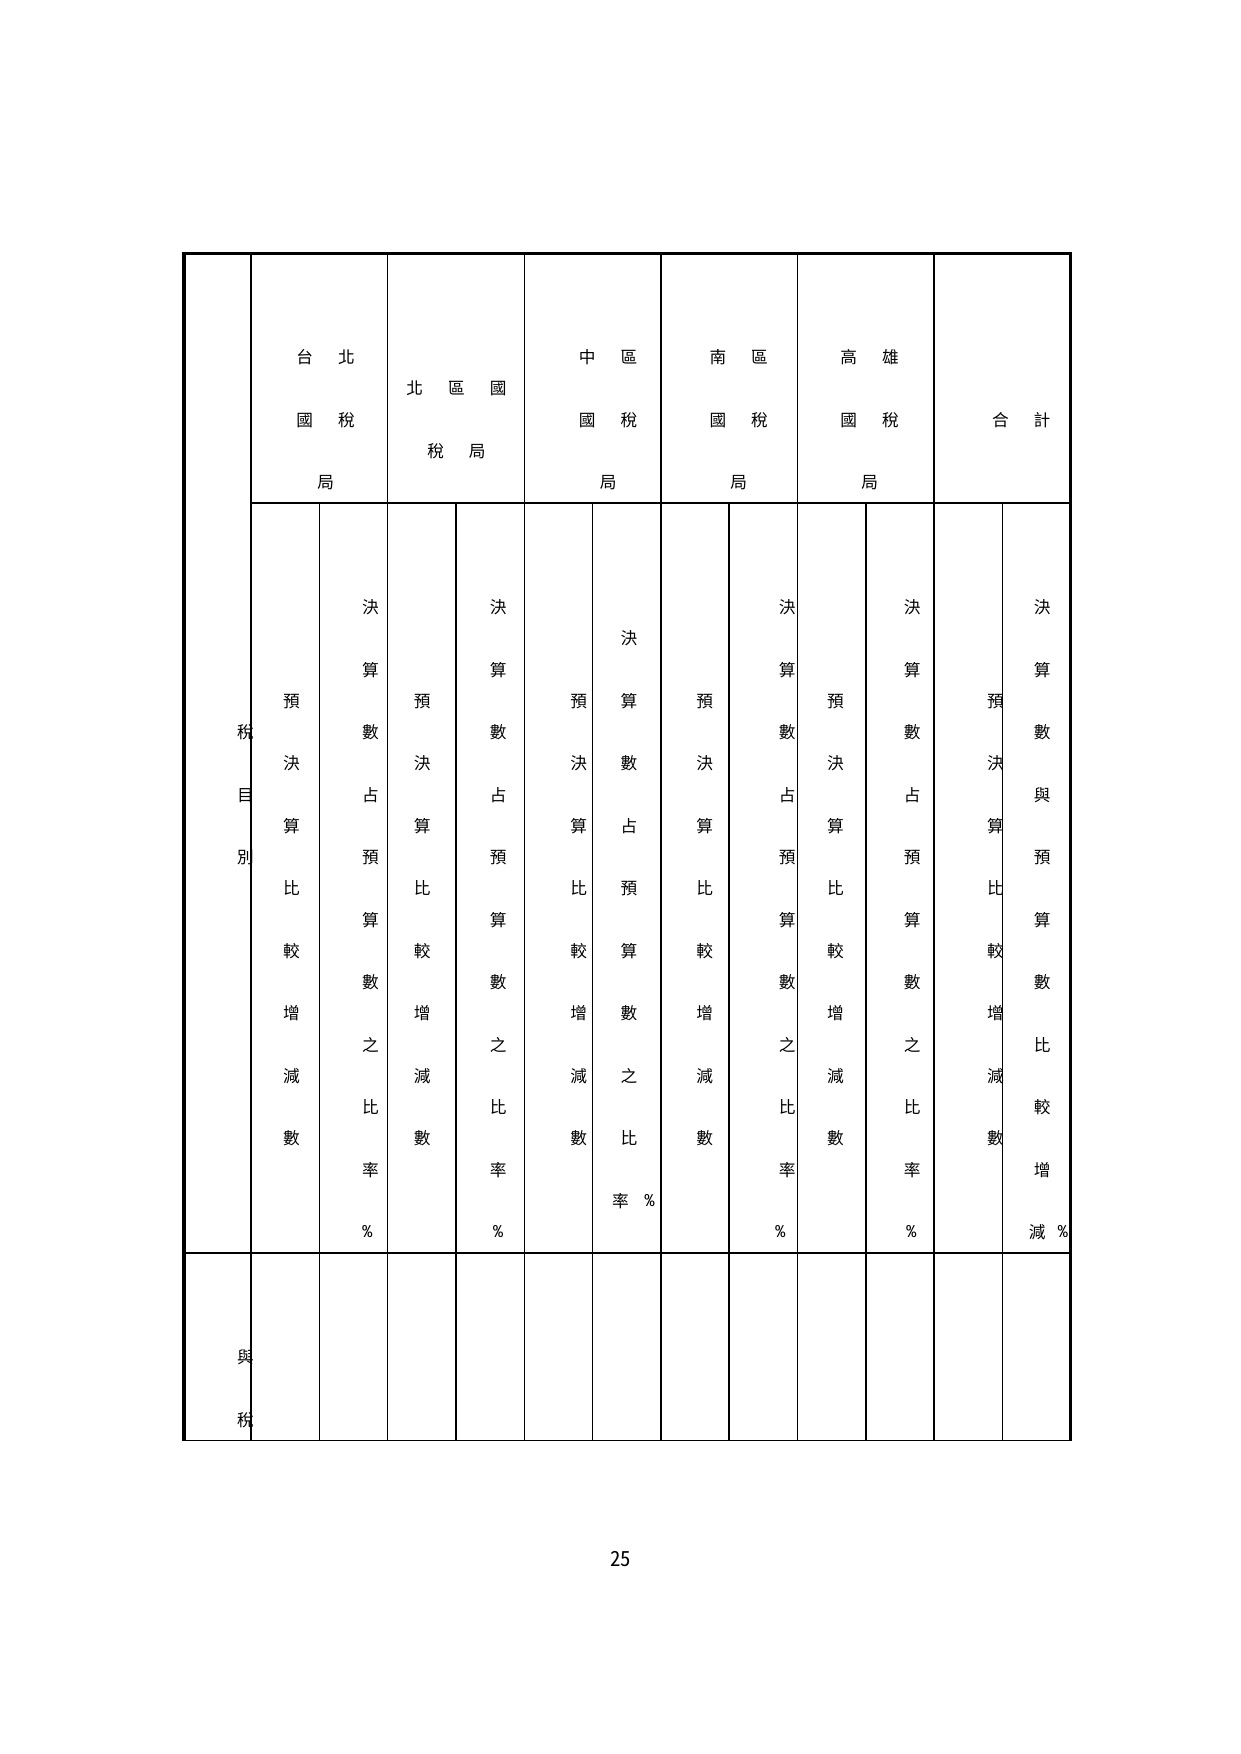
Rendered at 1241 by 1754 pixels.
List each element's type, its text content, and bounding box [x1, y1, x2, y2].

table_cell 預決算比較增減數 [252, 504, 319, 1252]
table_cell 決算數占預算數之比率% [730, 504, 797, 1252]
table_cell 預決算比較增減數 [662, 504, 728, 1252]
table_cell 決算數占預算數之比率% [457, 504, 524, 1252]
table_cell [935, 1254, 1002, 1439]
table_cell [593, 1254, 660, 1439]
table_cell 決算數占預算數之比率% [593, 504, 660, 1252]
table_cell 預決算比較增減數 [525, 504, 592, 1252]
table_header 稅目別 [186, 255, 250, 1252]
table_header 高雄國稅局 [798, 255, 933, 502]
table_cell 預決算比較增減數 [935, 504, 1002, 1252]
table_cell [320, 1254, 387, 1439]
table_cell 決算數占預算數之比率% [320, 504, 387, 1252]
table_cell [1003, 1254, 1069, 1439]
table_header 北區國稅局 [388, 255, 524, 502]
table_cell [525, 1254, 592, 1439]
table_cell [867, 1254, 933, 1439]
table_cell [388, 1254, 455, 1439]
table_header 台北國稅局 [252, 255, 387, 502]
table_cell [662, 1254, 728, 1439]
table_cell 遺產及贈與稅 [186, 1254, 250, 1439]
table_cell 決算數占預算數之比率% [867, 504, 933, 1252]
table_cell [457, 1254, 524, 1439]
table_header 合計 [935, 255, 1069, 502]
table_cell [252, 1254, 319, 1439]
table_header 南區國稅局 [662, 255, 797, 502]
table_cell 決算數與預算數比較增減% [1003, 504, 1069, 1252]
table_cell [730, 1254, 797, 1439]
table_cell 預決算比較增減數 [388, 504, 455, 1252]
table_header 中區國稅局 [525, 255, 660, 502]
table_cell 預決算比較增減數 [798, 504, 865, 1252]
table_cell [798, 1254, 865, 1439]
